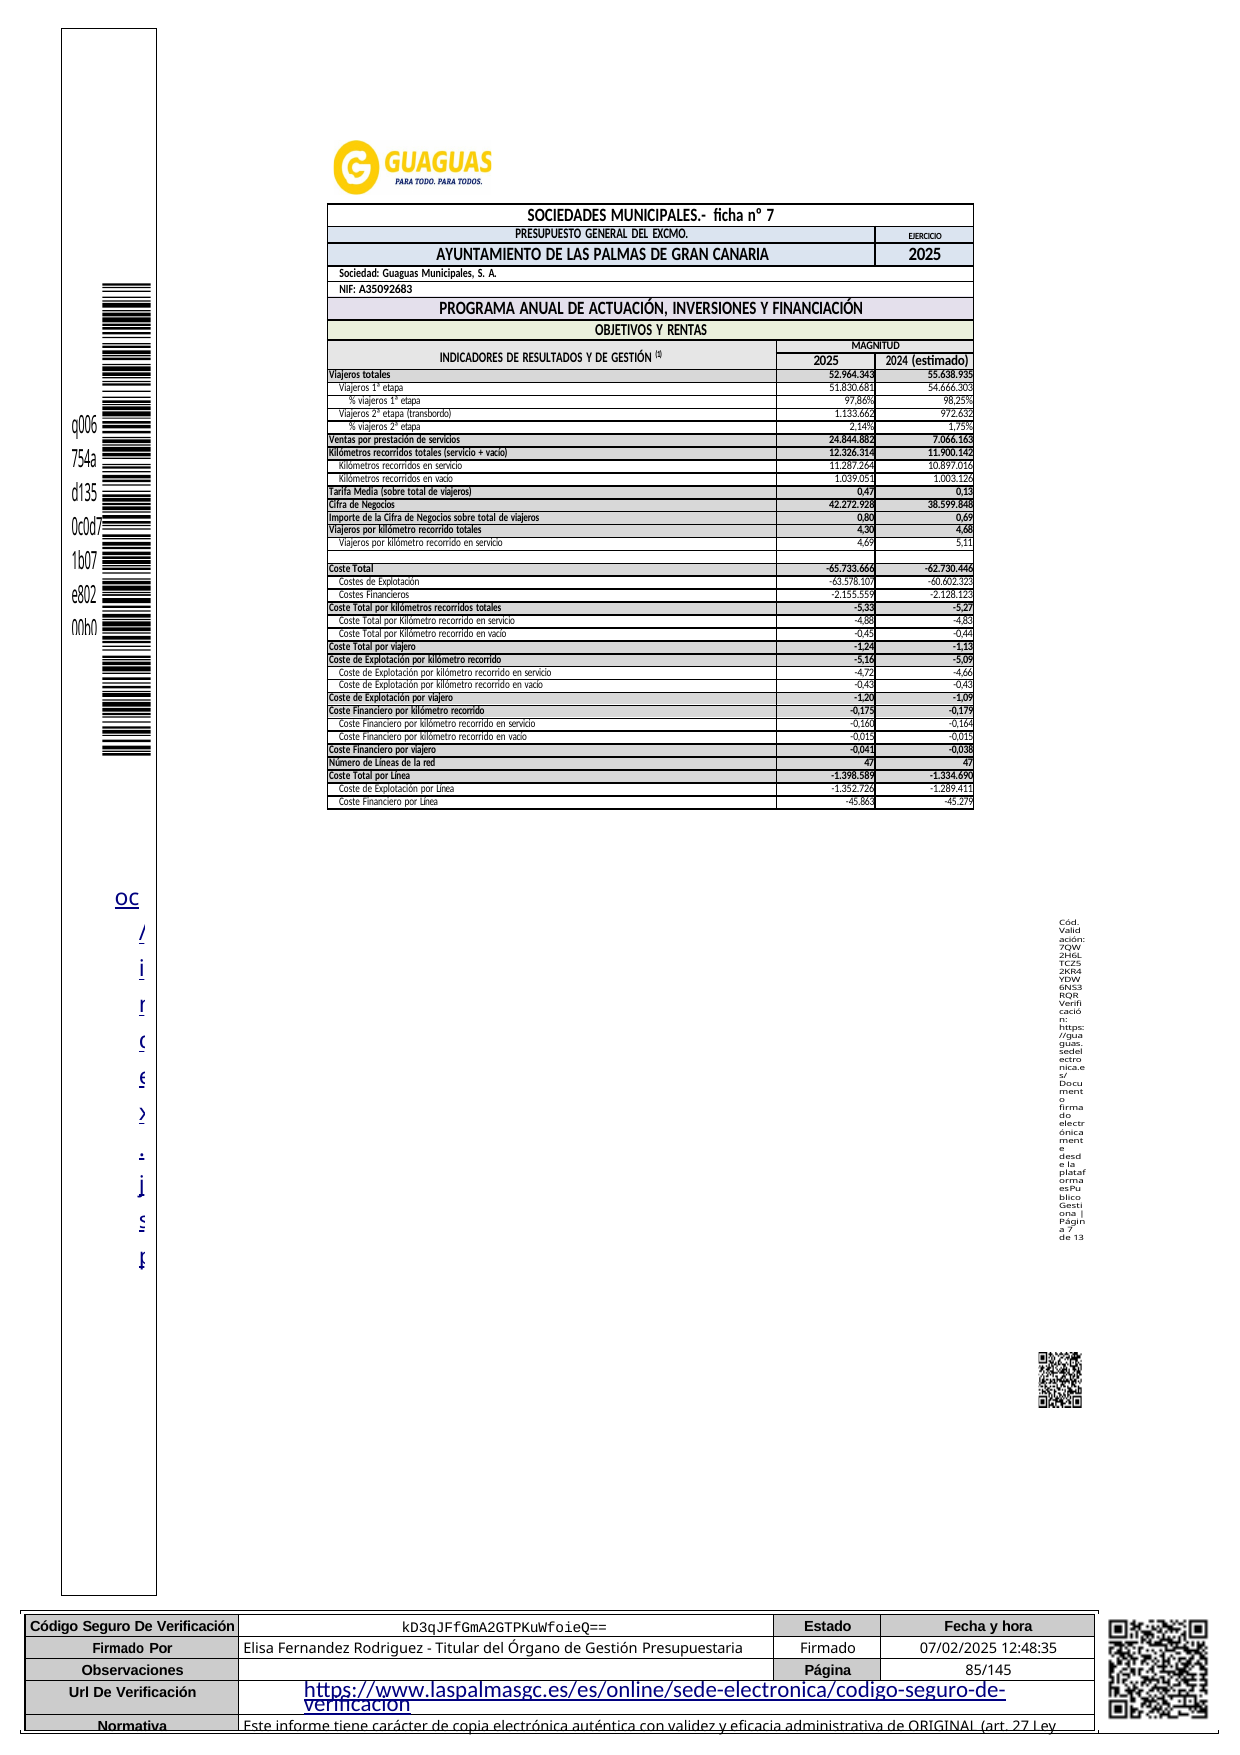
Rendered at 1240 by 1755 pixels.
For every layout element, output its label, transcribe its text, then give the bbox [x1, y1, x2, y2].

table_cell -1,09 [876, 693, 973, 704]
text Verificación: https://guaguas.sedelectronica.es/ [1059, 1001, 1086, 1080]
table_cell PRESUPUESTO GENERAL DEL EXCMO. [328, 227, 874, 242]
table_cell -62.730.446 [876, 564, 973, 575]
table_cell -63.578.107 [777, 577, 874, 588]
table_cell Importe de la Cifra de Negocios sobre total de viajeros [328, 512, 776, 524]
table_cell 52.964.343 [777, 370, 874, 382]
table_cell -0,175 [777, 706, 874, 717]
table_cell AYUNTAMIENTO DE LAS PALMAS DE GRAN CANARIA [328, 244, 874, 265]
table_header SOCIEDADES MUNICIPALES.- ficha nº 7 [328, 205, 973, 226]
table_cell Sociedad: Guaguas Municipales, S. A. [328, 267, 973, 281]
table_cell -0,45 [777, 629, 874, 640]
table_cell Costes de Explotación [328, 577, 776, 588]
table_cell 98,25% [876, 396, 973, 407]
table_cell Cifra de Negocios [328, 500, 776, 511]
table_cell 5,11 [876, 538, 973, 549]
table_cell % viajeros 1ª etapa [328, 396, 776, 407]
table_cell 1.003.126 [876, 474, 973, 485]
table_cell Coste Total por Línea [328, 771, 776, 782]
table_cell 4,30 [777, 525, 874, 537]
table_cell Coste Total [328, 564, 776, 575]
table_cell Coste de Explotación por Línea [328, 784, 776, 795]
table_cell -0,160 [777, 719, 874, 730]
table_cell -0,43 [876, 680, 973, 692]
table_cell Viajeros por kilómetro recorrido en servicio [328, 538, 776, 549]
table_cell 1,75% [876, 422, 973, 433]
table_cell -2.155.559 [777, 590, 874, 601]
table_cell -1.334.690 [876, 771, 973, 782]
table_cell Costes Financieros [328, 590, 776, 601]
table_cell 2,14% [777, 422, 874, 433]
table_cell Coste Financiero por kilómetro recorrido en vacío [328, 732, 776, 743]
table_cell Kilómetros recorridos totales (servicio + vacío) [328, 448, 776, 459]
table_cell Coste de Explotación por kilómetro recorrido [328, 655, 776, 666]
table_cell [328, 551, 776, 562]
table_cell INDICADORES DE RESULTADOS Y DE GESTIÓN (1) [328, 341, 776, 369]
table_cell 2025 [777, 354, 874, 369]
table_cell -4,83 [876, 616, 973, 627]
table_cell -0,179 [876, 706, 973, 717]
text Cód. Validación: 7QW2H6LTCZ52KR4YDW6NS3RQR [1059, 919, 1086, 1001]
table_cell NIF: A35092683 [328, 282, 973, 296]
table_cell Viajeros totales [328, 370, 776, 382]
table_cell 55.638.935 [876, 370, 973, 382]
table_cell -2.128.123 [876, 590, 973, 601]
table_cell Coste Total por kilómetros recorridos totales [328, 603, 776, 614]
table_cell 42.272.928 [777, 500, 874, 511]
table_cell Número de Líneas de la red [328, 758, 776, 769]
table_cell -5,33 [777, 603, 874, 614]
table_cell -1.398.589 [777, 771, 874, 782]
table_cell Kilómetros recorridos en servicio [328, 461, 776, 472]
table_cell 2024 (estimado) [876, 354, 973, 369]
table_cell [876, 551, 973, 562]
table_cell Ventas por prestación de servicios [328, 435, 776, 446]
table_cell 0,80 [777, 512, 874, 524]
table_cell -5,16 [777, 655, 874, 666]
table_cell -5,09 [876, 655, 973, 666]
table_cell 1.133.662 [777, 409, 874, 420]
table_cell [777, 551, 874, 562]
table_cell Coste Financiero por viajero [328, 745, 776, 756]
table_cell 47 [777, 758, 874, 769]
table_cell -0,44 [876, 629, 973, 640]
table_cell 51.830.681 [777, 383, 874, 394]
table_cell EJERCICIO [876, 227, 973, 242]
table_cell Coste Total por Kilómetro recorrido en servicio [328, 616, 776, 627]
table_cell -0,015 [777, 732, 874, 743]
table_cell Coste Total por viajero [328, 642, 776, 653]
table_cell % viajeros 2ª etapa [328, 422, 776, 433]
table_cell Coste Financiero por Línea [328, 797, 776, 808]
table_cell Viajeros 2ª etapa (transbordo) [328, 409, 776, 420]
table_cell Tarifa Media (sobre total de viajeros) [328, 487, 776, 498]
table_cell 54.666.303 [876, 383, 973, 394]
table_cell -1.352.726 [777, 784, 874, 795]
table_cell Coste de Explotación por kilómetro recorrido en vacío [328, 680, 776, 692]
table_cell 97,86% [777, 396, 874, 407]
table_cell 11.900.142 [876, 448, 973, 459]
table_cell MAGNITUD [777, 341, 973, 352]
table_cell Coste de Explotación por kilómetro recorrido en servicio [328, 667, 776, 679]
table_cell 0,13 [876, 487, 973, 498]
table_cell -4,88 [777, 616, 874, 627]
table_cell 4,68 [876, 525, 973, 537]
table_cell Coste Total por Kilómetro recorrido en vacío [328, 629, 776, 640]
table_cell -1,24 [777, 642, 874, 653]
table_cell 38.599.848 [876, 500, 973, 511]
table_cell OBJETIVOS Y RENTAS [328, 321, 973, 339]
table_cell 10.897.016 [876, 461, 973, 472]
table_cell PROGRAMA ANUAL DE ACTUACIÓN, INVERSIONES Y FINANCIACIÓN [328, 298, 973, 319]
table_cell -0,041 [777, 745, 874, 756]
table_cell -4,72 [777, 667, 874, 679]
table_cell 0,69 [876, 512, 973, 524]
table_cell Viajeros por kilómetro recorrido totales [328, 525, 776, 537]
table_cell -0,015 [876, 732, 973, 743]
table_cell 4,69 [777, 538, 874, 549]
table_cell -5,27 [876, 603, 973, 614]
table_cell 1.039.051 [777, 474, 874, 485]
table_cell -0,038 [876, 745, 973, 756]
table_cell 11.287.264 [777, 461, 874, 472]
text q006754ad1350c0d71b07e80200b0819G [71, 406, 102, 634]
table_cell Coste de Explotación por viajero [328, 693, 776, 704]
table_cell -45.863 [777, 797, 874, 808]
text COPIA AUTÉNTICA que puede ser comprobada mediante el Código Seguro de Verificación en http://sedeelectronica.laspalmasgc.es/valDoc/index.jsp [114, 880, 144, 1283]
table_cell Coste Financiero por kilómetro recorrido en servicio [328, 719, 776, 730]
table_cell 24.844.882 [777, 435, 874, 446]
table_cell -1,13 [876, 642, 973, 653]
table_cell Coste Financiero por kilómetro recorrido [328, 706, 776, 717]
table_cell -65.733.666 [777, 564, 874, 575]
table_cell -0,164 [876, 719, 973, 730]
table_cell Viajeros 1ª etapa [328, 383, 776, 394]
table_cell -60.602.323 [876, 577, 973, 588]
table_cell -4,66 [876, 667, 973, 679]
text Documento firmado electrónicamente desde la plataforma esPublico Gestiona | Página 7 de 13 [1059, 1080, 1086, 1242]
table_cell 972.632 [876, 409, 973, 420]
table_cell -0,43 [777, 680, 874, 692]
table_cell -45.279 [876, 797, 973, 808]
table_cell 0,47 [777, 487, 874, 498]
table_cell 12.326.314 [777, 448, 874, 459]
table_cell Kilómetros recorridos en vacío [328, 474, 776, 485]
table_cell 47 [876, 758, 973, 769]
table_cell -1.289.411 [876, 784, 973, 795]
table_cell -1,20 [777, 693, 874, 704]
table_cell 2025 [876, 244, 973, 265]
table_cell 7.066.163 [876, 435, 973, 446]
